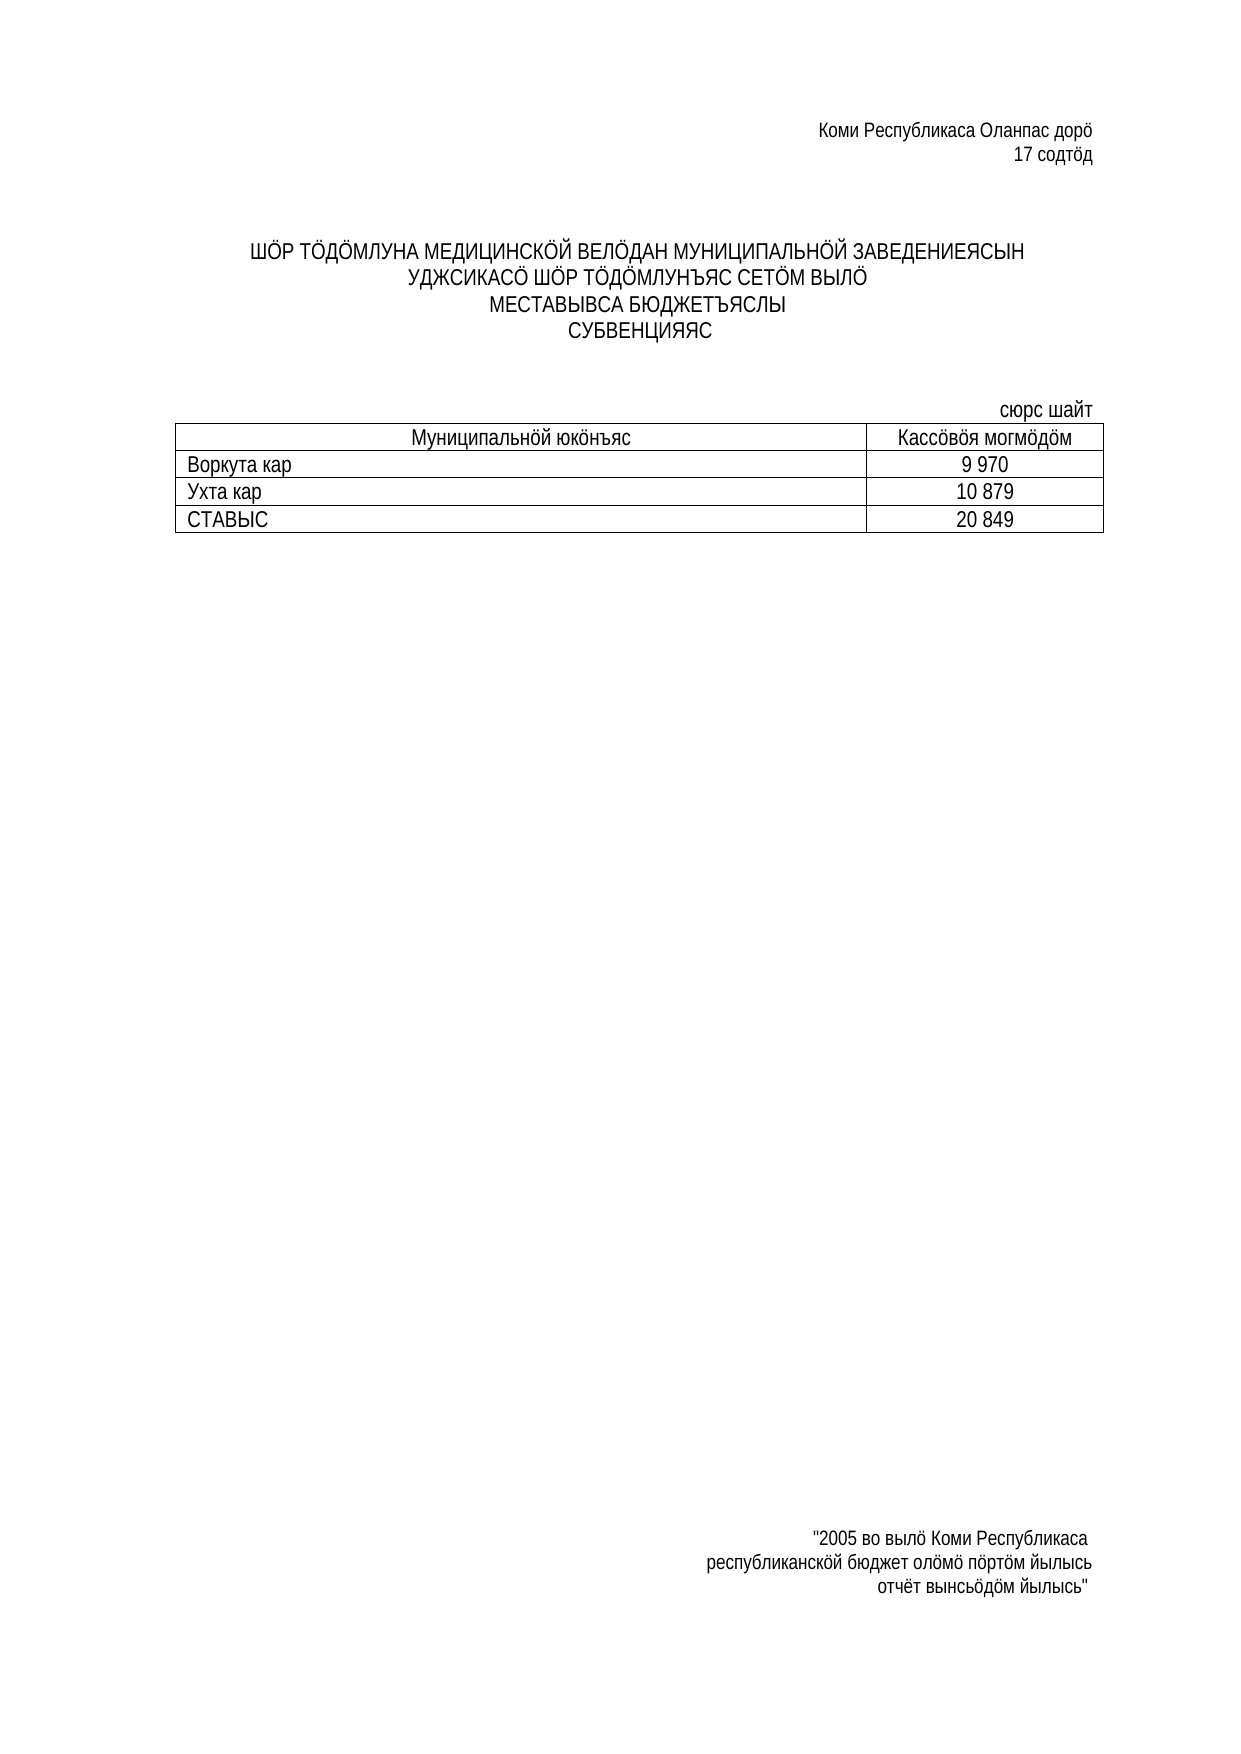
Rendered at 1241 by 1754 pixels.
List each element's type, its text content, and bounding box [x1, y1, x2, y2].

text сюрс шайт [187, 396, 1093, 422]
table_cell Ухта кар [176, 478, 866, 504]
text Коми Республикаса Оланпас дорö [187, 118, 1093, 142]
table_header Кассöвöя могмöдöм [867, 424, 1103, 450]
text МЕСТАВЫВСА БЮДЖЕТЪЯСЛЫ [187, 291, 1093, 317]
text отчёт вынсьöдöм йылысь" [187, 1574, 1093, 1598]
text СУБВЕНЦИЯЯС [187, 317, 1093, 343]
text "2005 во вылö Коми Республикаса [187, 1526, 1093, 1550]
table_cell 10 879 [867, 478, 1103, 504]
table_cell Воркута кар [176, 451, 866, 477]
table_header Муниципальнöй юкöнъяс [176, 424, 866, 450]
table_cell 9 970 [867, 451, 1103, 477]
text 17 содтöд [187, 142, 1093, 166]
table_cell СТАВЫС [176, 506, 866, 532]
text республиканскöй бюджет олöмö пöртöм йылысь [187, 1550, 1093, 1574]
text ШÖР ТÖДÖМЛУНА МЕДИЦИНСКÖЙ ВЕЛÖДАН МУНИЦИПАЛЬНÖЙ ЗАВЕДЕНИЕЯСЫН [187, 238, 1093, 264]
table_cell 20 849 [867, 506, 1103, 532]
text УДЖСИКАСÖ ШÖР ТÖДÖМЛУНЪЯС СЕТÖМ ВЫЛÖ [187, 264, 1093, 291]
